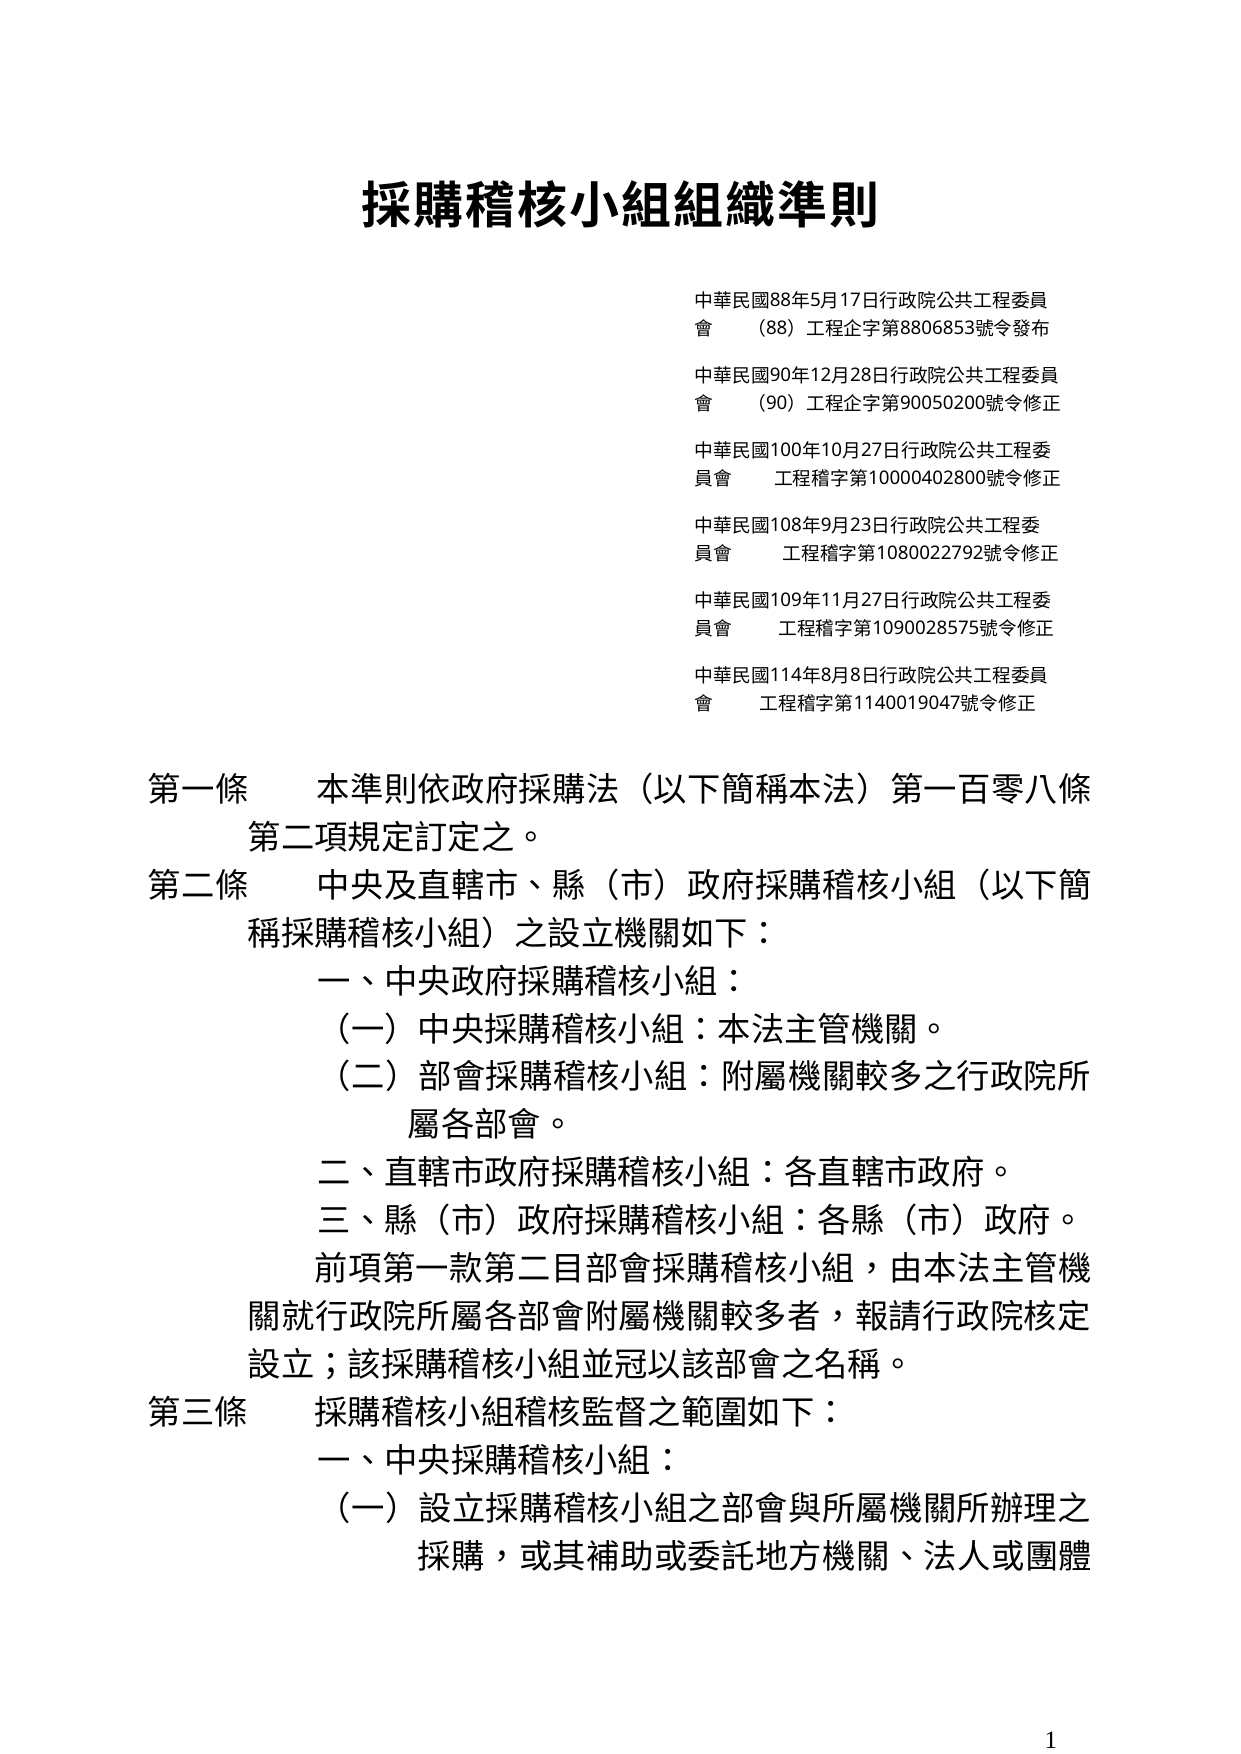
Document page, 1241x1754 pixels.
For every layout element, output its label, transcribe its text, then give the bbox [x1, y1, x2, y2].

text （一）中央採購稽核小組：本法主管機關。 [318, 1003, 1092, 1051]
subtitle 中華民國108年9月23日行政院公共工程委員會 工程稽字第1080022792號令修正 [694, 501, 1092, 576]
text （一）設立採購稽核小組之部會與所屬機關所辦理之採購，或其補助或委託地方機關、法人或團體 [318, 1482, 1092, 1578]
subtitle 中華民國88年5月17日行政院公共工程委員會 （88）工程企字第8806853號令發布 [694, 276, 1092, 351]
text 採購稽核小組組織準則 [148, 164, 1092, 239]
text 前項第一款第二目部會採購稽核小組，由本法主管機關就行政院所屬各部會附屬機關較多者，報請行政院核定設立；該採購稽核小組並冠以該部會之名稱。 [248, 1242, 1092, 1386]
subtitle 中華民國100年10月27日行政院公共工程委員會 工程稽字第10000402800號令修正 [694, 426, 1092, 501]
subtitle 中華民國114年8月8日行政院公共工程委員會 工程稽字第1140019047號令修正 [694, 651, 1092, 726]
subtitle 中華民國90年12月28日行政院公共工程委員會 （90）工程企字第90050200號令修正 [694, 351, 1092, 426]
text 第二條 中央及直轄市、縣（市）政府採購稽核小組（以下簡稱採購稽核小組）之設立機關如下： [148, 859, 1092, 955]
subtitle 中華民國109年11月27日行政院公共工程委員會 工程稽字第1090028575號令修正 [694, 576, 1092, 651]
text 二、直轄市政府採購稽核小組：各直轄市政府。 [318, 1146, 1092, 1194]
text 一、中央政府採購稽核小組： [318, 955, 1092, 1003]
text （二）部會採購稽核小組：附屬機關較多之行政院所屬各部會。 [318, 1051, 1092, 1146]
text 三、縣（市）政府採購稽核小組：各縣（市）政府。 [318, 1194, 1092, 1242]
text 第一條 本準則依政府採購法（以下簡稱本法）第一百零八條第二項規定訂定之。 [148, 763, 1092, 859]
text 一、中央採購稽核小組： [318, 1434, 1092, 1482]
text 第三條 採購稽核小組稽核監督之範圍如下： [148, 1386, 1092, 1434]
